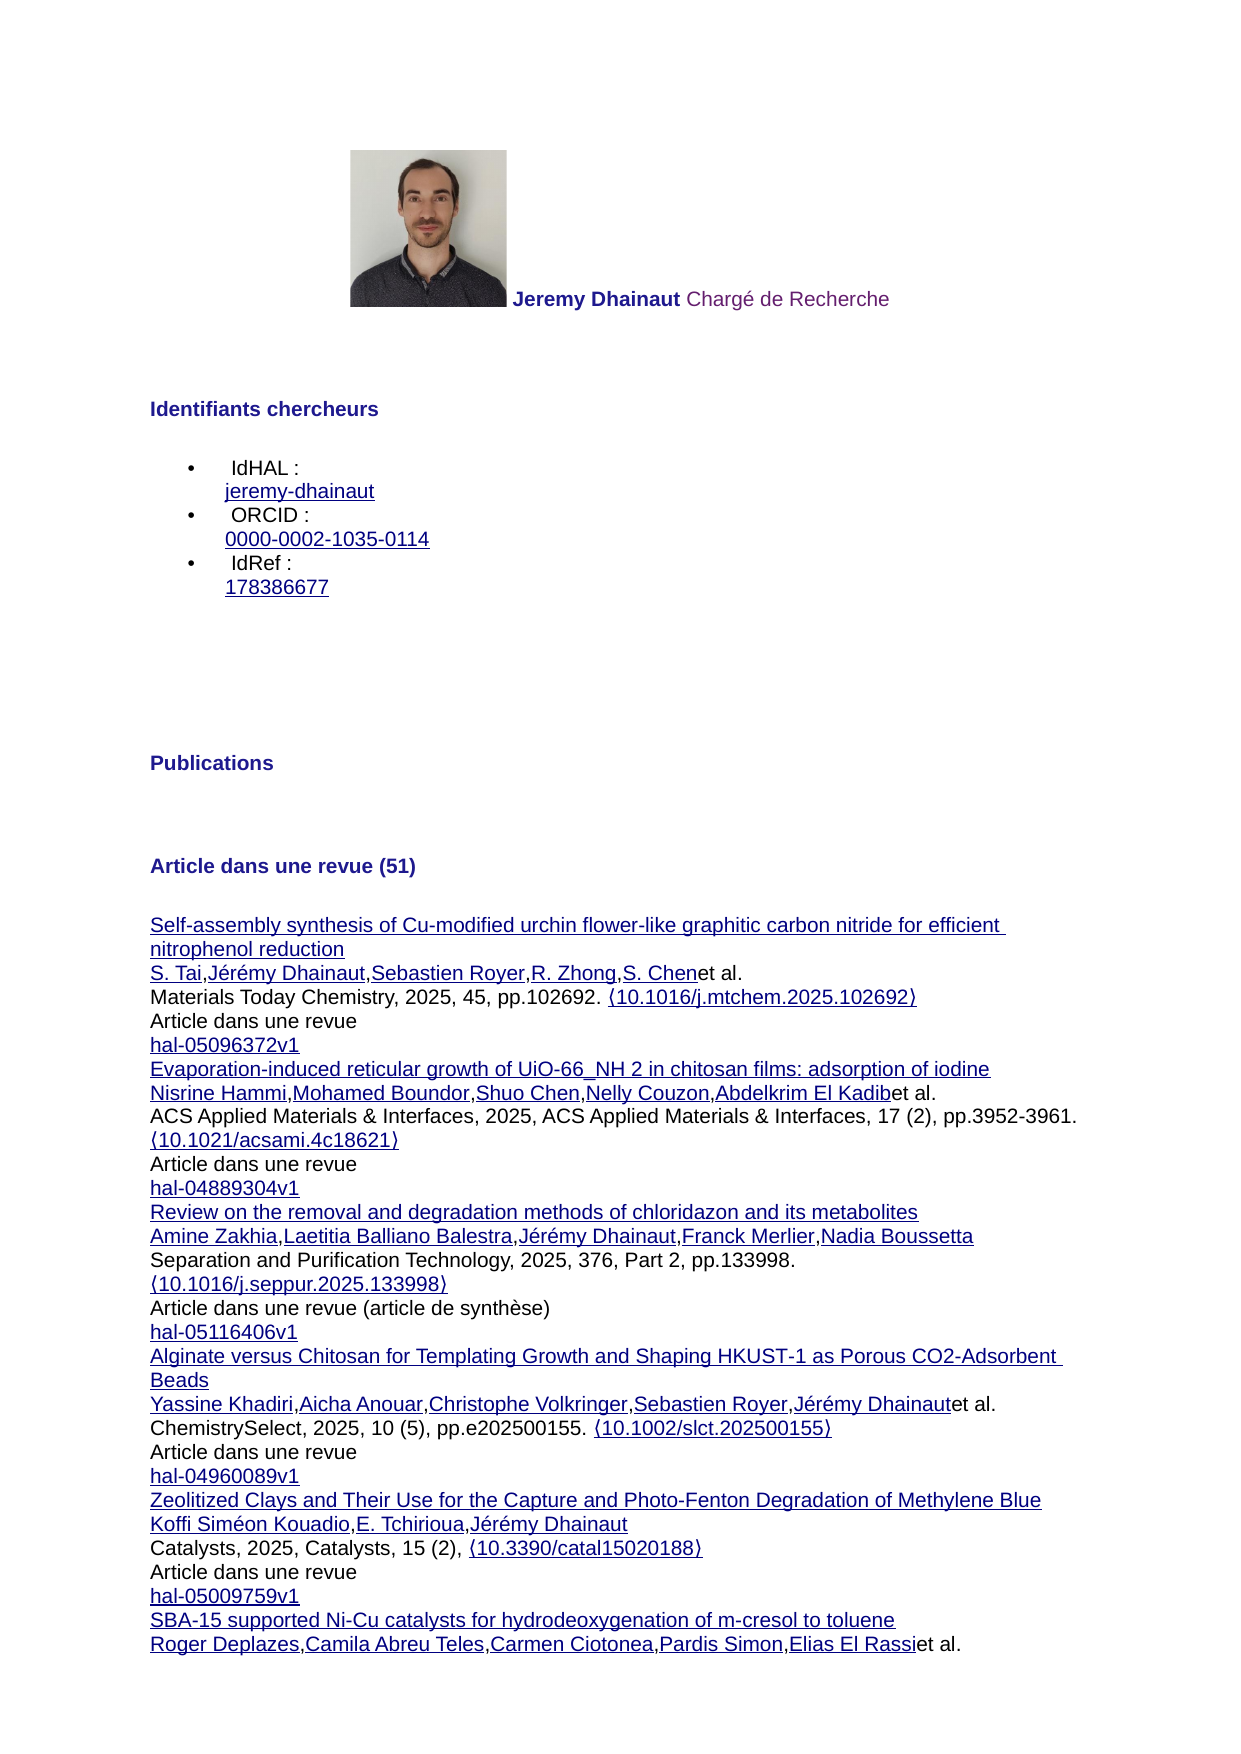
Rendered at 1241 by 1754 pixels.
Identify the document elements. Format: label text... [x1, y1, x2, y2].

list 0000-0002-1035-0114 [187, 527, 1090, 551]
subtitle Publications [150, 751, 1090, 775]
table_cell Zeolitized Clays and Their Use for the Capture and Photo-Fenton Degradation of Methylene Blue Koffi Siméon Kouadio,E. Tchirioua,Jérémy Dhainaut Catalysts, 2025, Catalysts, 15 (2), ⟨10.3390/catal15020188⟩ Article dans une revue hal-05009759v1 [150, 1488, 1090, 1607]
list IdHAL : [187, 455, 1090, 479]
list IdRef : [187, 551, 1090, 575]
table_cell Review on the removal and degradation methods of chloridazon and its metabolites Amine Zakhia,Laetitia Balliano Balestra,Jérémy Dhainaut,Franck Merlier,Nadia Boussetta Separation and Purification Technology, 2025, 376, Part 2, pp.133998. ⟨10.1016/j.seppur.2025.133998⟩ Article dans une revue (article de synthèse) hal-05116406v1 [150, 1200, 1090, 1344]
table_header Self-assembly synthesis of Cu-modified urchin flower-like graphitic carbon nitride for efficient nitrophenol reduction S. Tai,Jérémy Dhainaut,Sebastien Royer,R. Zhong,S. Chenet al. Materials Today Chemistry, 2025, 45, pp.102692. ⟨10.1016/j.mtchem.2025.102692⟩ Article dans une revue hal-05096372v1 [150, 913, 1090, 1056]
table_cell SBA-15 supported Ni-Cu catalysts for hydrodeoxygenation of m-cresol to toluene Roger Deplazes,Camila Abreu Teles,Carmen Ciotonea,Pardis Simon,Elias El Rassiet al. [150, 1608, 1090, 1655]
table_cell Evaporation-induced reticular growth of UiO-66_NH 2 in chitosan films: adsorption of iodine Nisrine Hammi,Mohamed Boundor,Shuo Chen,Nelly Couzon,Abdelkrim El Kadibet al. ACS Applied Materials & Interfaces, 2025, ACS Applied Materials & Interfaces, 17 (2), pp.3952-3961. ⟨10.1021/acsami.4c18621⟩ Article dans une revue hal-04889304v1 [150, 1056, 1090, 1200]
list jeremy-dhainaut [187, 479, 1090, 503]
subtitle Jeremy Dhainaut Chargé de Recherche [150, 150, 1090, 311]
subtitle Article dans une revue (51) [150, 854, 1090, 878]
picture [350, 150, 507, 307]
list 178386677 [187, 575, 1090, 599]
table_cell Alginate versus Chitosan for Templating Growth and Shaping HKUST‐1 as Porous CO2‐Adsorbent Beads Yassine Khadiri,Aicha Anouar,Christophe Volkringer,Sebastien Royer,Jérémy Dhainautet al. ChemistrySelect, 2025, 10 (5), pp.e202500155. ⟨10.1002/slct.202500155⟩ Article dans une revue hal-04960089v1 [150, 1344, 1090, 1488]
subtitle Identifiants chercheurs [150, 397, 1090, 421]
list ORCID : [187, 503, 1090, 527]
